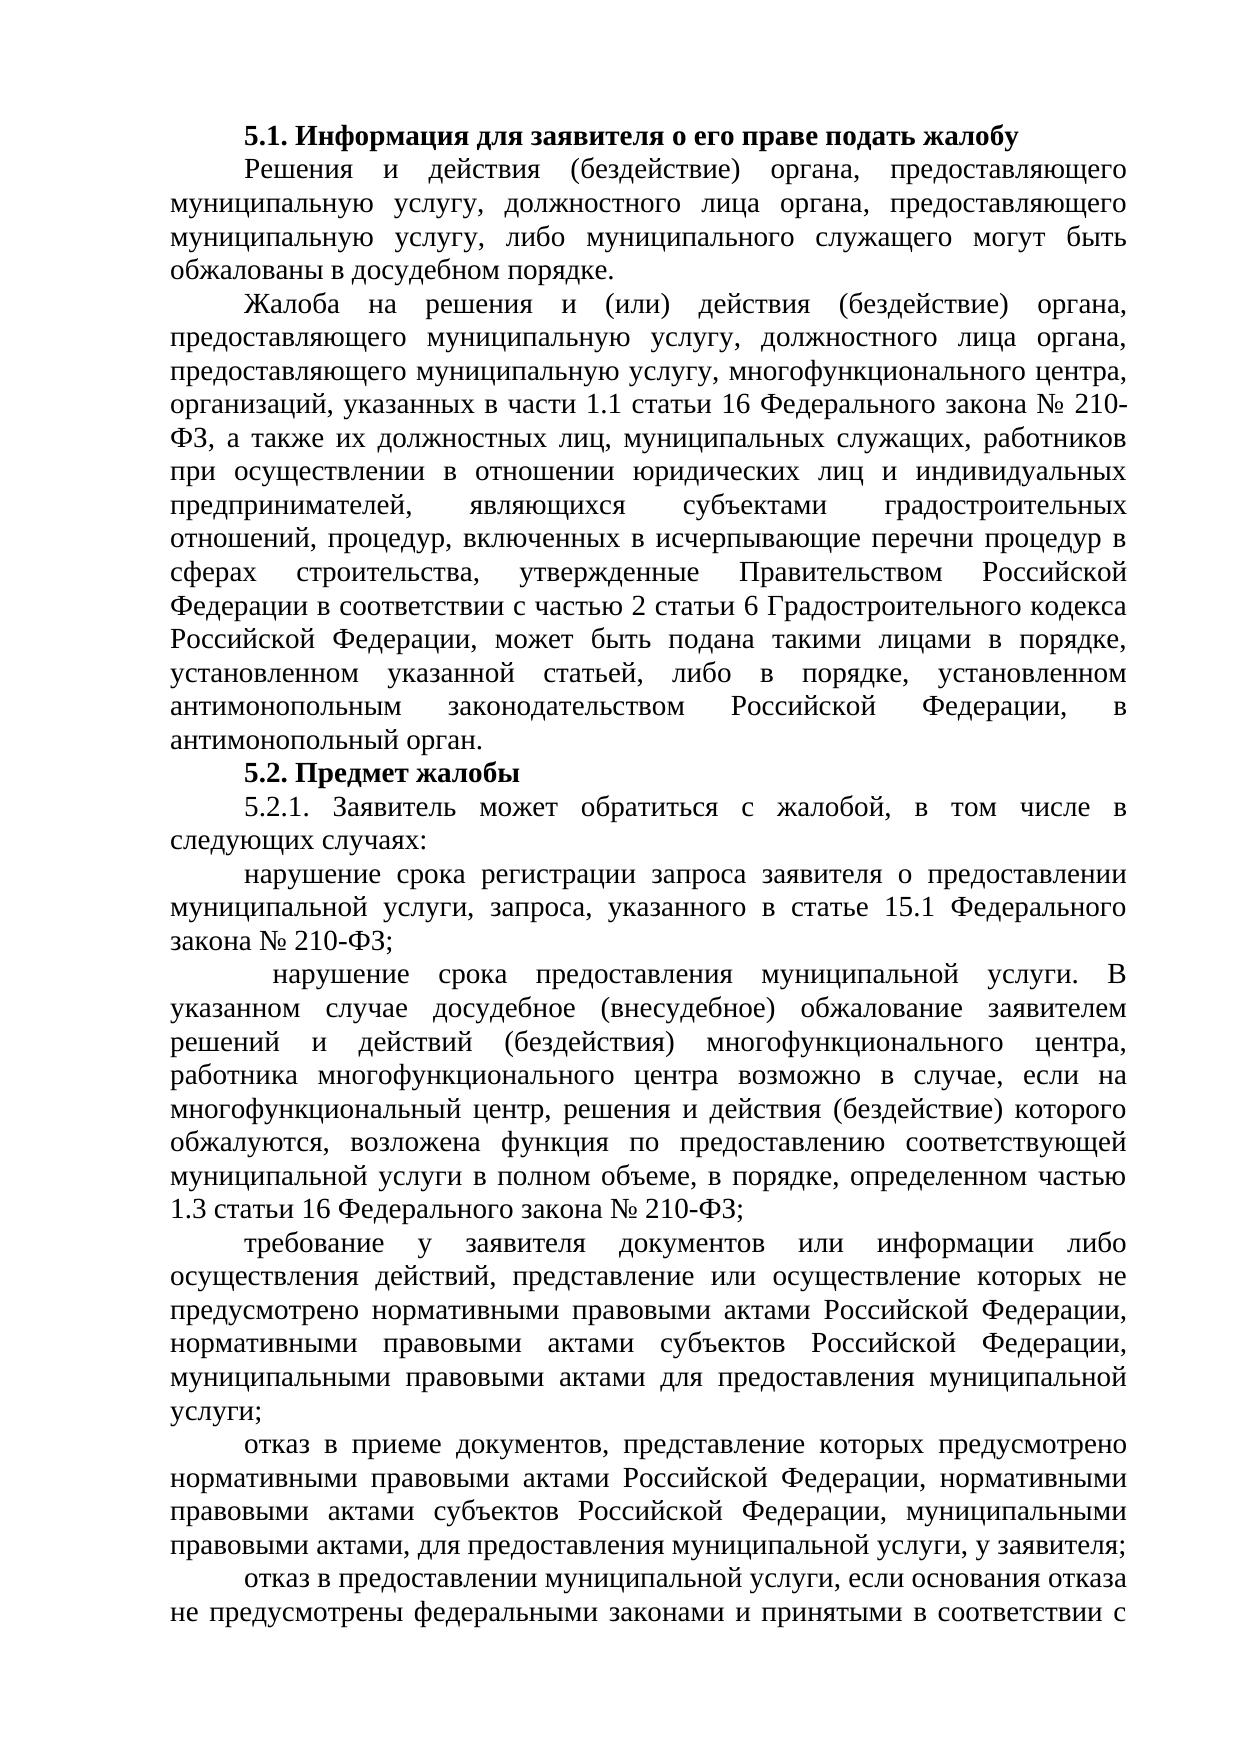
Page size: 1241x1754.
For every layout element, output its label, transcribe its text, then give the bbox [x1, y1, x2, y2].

text нарушение срока регистрации запроса заявителя о предоставлении муниципальной услуги, запроса, указанного в статье 15.1 Федерального закона № 210-ФЗ; [170, 856, 1128, 957]
text 5.2.1. Заявитель может обратиться с жалобой, в том числе в следующих случаях: [170, 789, 1128, 856]
text нарушение срока предоставления муниципальной услуги. В указанном случае досудебное (внесудебное) обжалование заявителем решений и действий (бездействия) многофункционального центра, работника многофункционального центра возможно в случае, если на многофункциональный центр, решения и действия (бездействие) которого обжалуются, возложена функция по предоставлению соответствующей муниципальной услуги в полном объеме, в порядке, определенном частью 1.3 статьи 16 Федерального закона № 210-ФЗ; [170, 957, 1128, 1225]
text отказ в предоставлении муниципальной услуги, если основания отказа не предусмотрены федеральными законами и принятыми в соответствии с [170, 1560, 1128, 1627]
subtitle 5.2. Предмет жалобы [244, 755, 1128, 789]
text отказ в приеме документов, представление которых предусмотрено нормативными правовыми актами Российской Федерации, нормативными правовыми актами субъектов Российской Федерации, муниципальными правовыми актами, для предоставления муниципальной услуги, у заявителя; [170, 1426, 1128, 1560]
text Жалоба на решения и (или) действия (бездействие) органа, предоставляющего муниципальную услугу, должностного лица органа, предоставляющего муниципальную услугу, многофункционального центра, организаций, указанных в части 1.1 статьи 16 Федерального закона № 210-ФЗ, а также их должностных лиц, муниципальных служащих, работников при осуществлении в отношении юридических лиц и индивидуальных предпринимателей, являющихся субъектами градостроительных отношений, процедур, включенных в исчерпывающие перечни процедур в сферах строительства, утвержденные Правительством Российской Федерации в соответствии с частью 2 статьи 6 Градостроительного кодекса Российской Федерации, может быть подана такими лицами в порядке, установленном указанной статьей, либо в порядке, установленном антимонопольным законодательством Российской Федерации, в антимонопольный орган. [170, 286, 1128, 755]
subtitle 5.1. Информация для заявителя о его праве подать жалобу [244, 118, 1128, 152]
text требование у заявителя документов или информации либо осуществления действий, представление или осуществление которых не предусмотрено нормативными правовыми актами Российской Федерации, нормативными правовыми актами субъектов Российской Федерации, муниципальными правовыми актами для предоставления муниципальной услуги; [170, 1225, 1128, 1426]
text Решения и действия (бездействие) органа, предоставляющего муниципальную услугу, должностного лица органа, предоставляющего муниципальную услугу, либо муниципального служащего могут быть обжалованы в досудебном порядке. [170, 152, 1128, 286]
